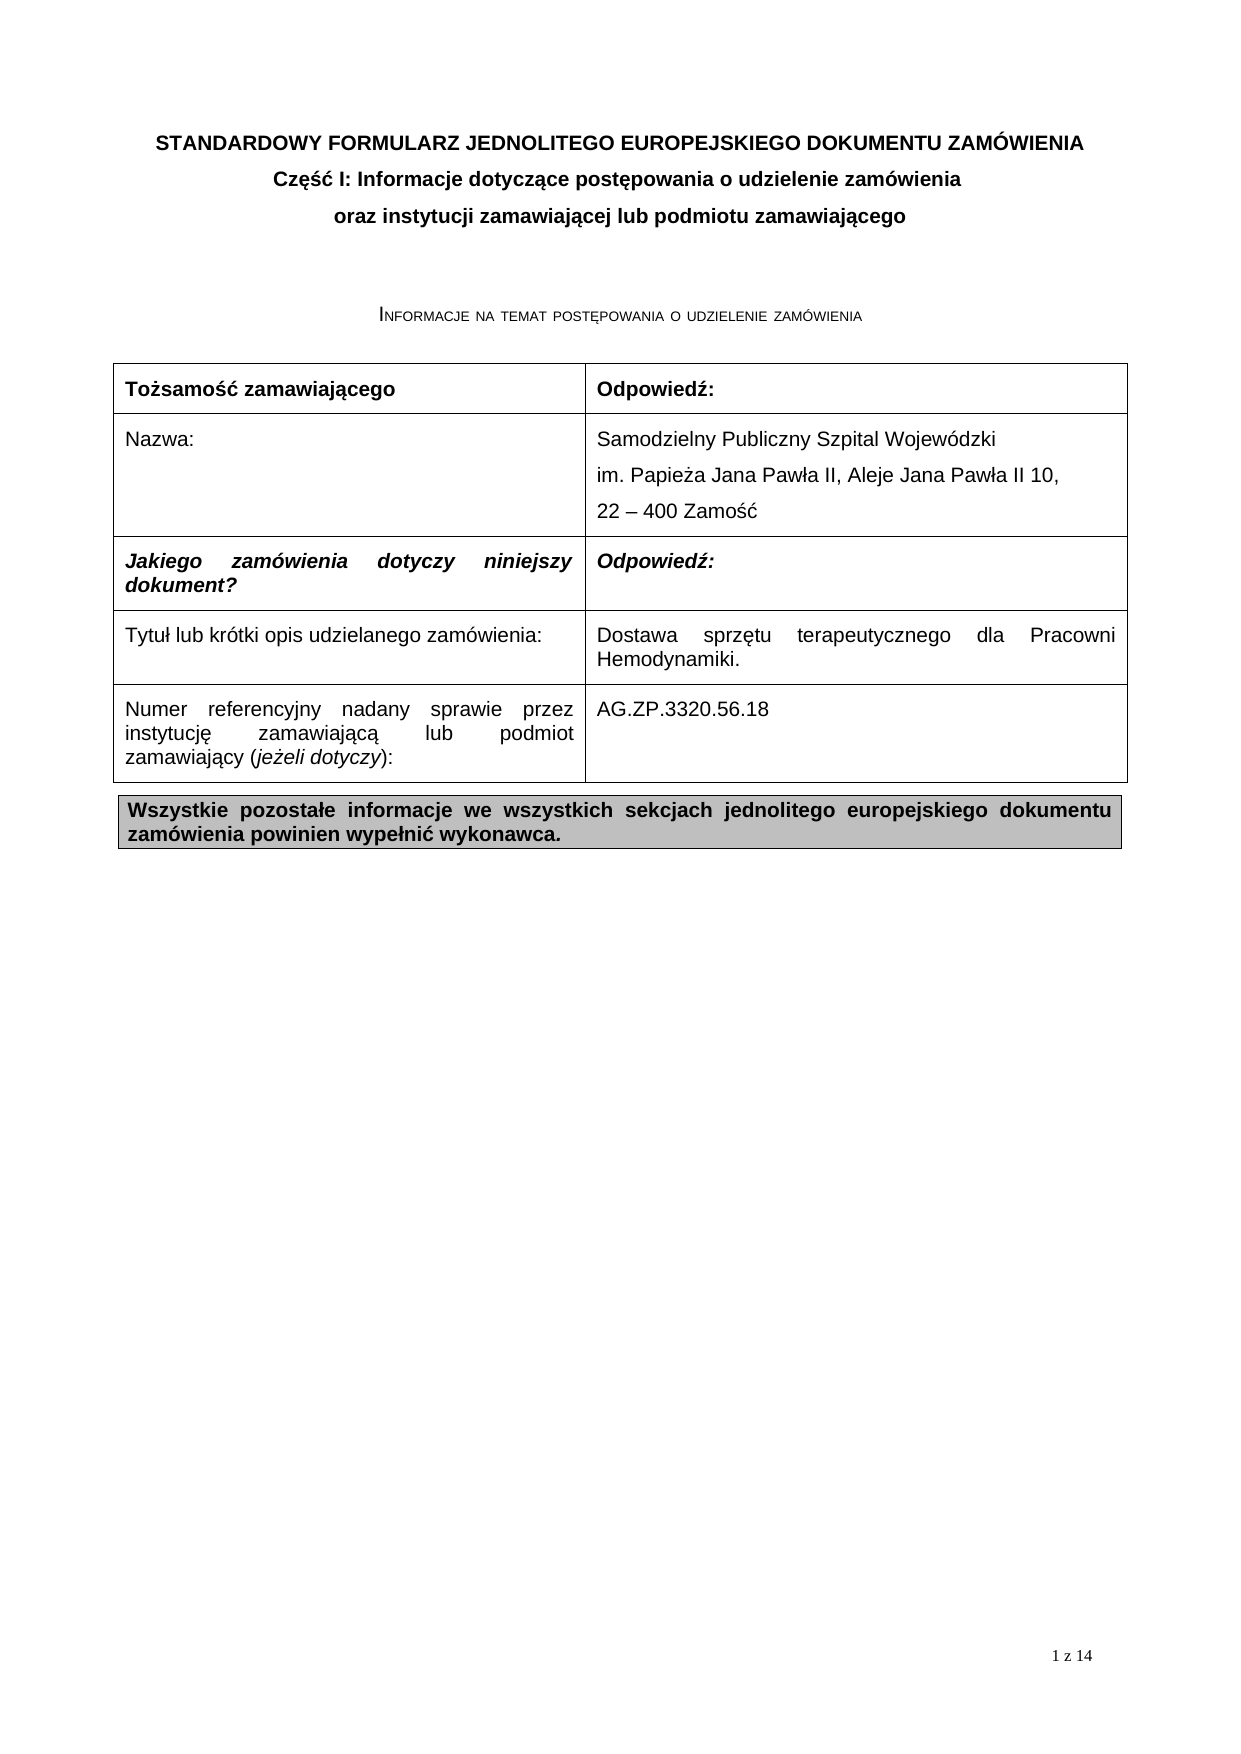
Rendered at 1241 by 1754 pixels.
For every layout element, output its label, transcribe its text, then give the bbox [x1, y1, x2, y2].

text Część I: Informacje dotyczące postępowania o udzielenie zamówienia [118, 167, 1122, 191]
title Informacje na temat postępowania o udzielenie zamówienia [118, 301, 1122, 325]
text Standardowy formularz jednolitego europejskiego dokumentu zamówienia [118, 131, 1122, 154]
table_cell Dostawa sprzętu terapeutycznego dla Pracowni Hemodynamiki. [586, 611, 1127, 684]
table_cell Samodzielny Publiczny Szpital Wojewódzki im. Papieża Jana Pawła II, Aleje Jana Pawła II 10, 22 – 400 Zamość [586, 414, 1127, 536]
text oraz instytucji zamawiającej lub podmiotu zamawiającego [118, 203, 1122, 227]
table_cell AG.ZP.3320.56.18 [586, 685, 1127, 782]
table_header Tożsamość zamawiającego [114, 364, 585, 413]
text Wszystkie pozostałe informacje we wszystkich sekcjach jednolitego europejskiego dokumentu zamówienia powinien wypełnić wykonawca. [119, 796, 1121, 848]
table_cell Numer referencyjny nadany sprawie przez instytucję zamawiającą lub podmiot zamawiający (jeżeli dotyczy): [114, 685, 585, 782]
table_cell Jakiego zamówienia dotyczy niniejszy dokument? [114, 537, 585, 610]
table_cell Tytuł lub krótki opis udzielanego zamówienia: [114, 611, 585, 684]
table_cell Odpowiedź: [586, 537, 1127, 610]
table_header Odpowiedź: [586, 364, 1127, 413]
table_cell Nazwa: [114, 414, 585, 536]
